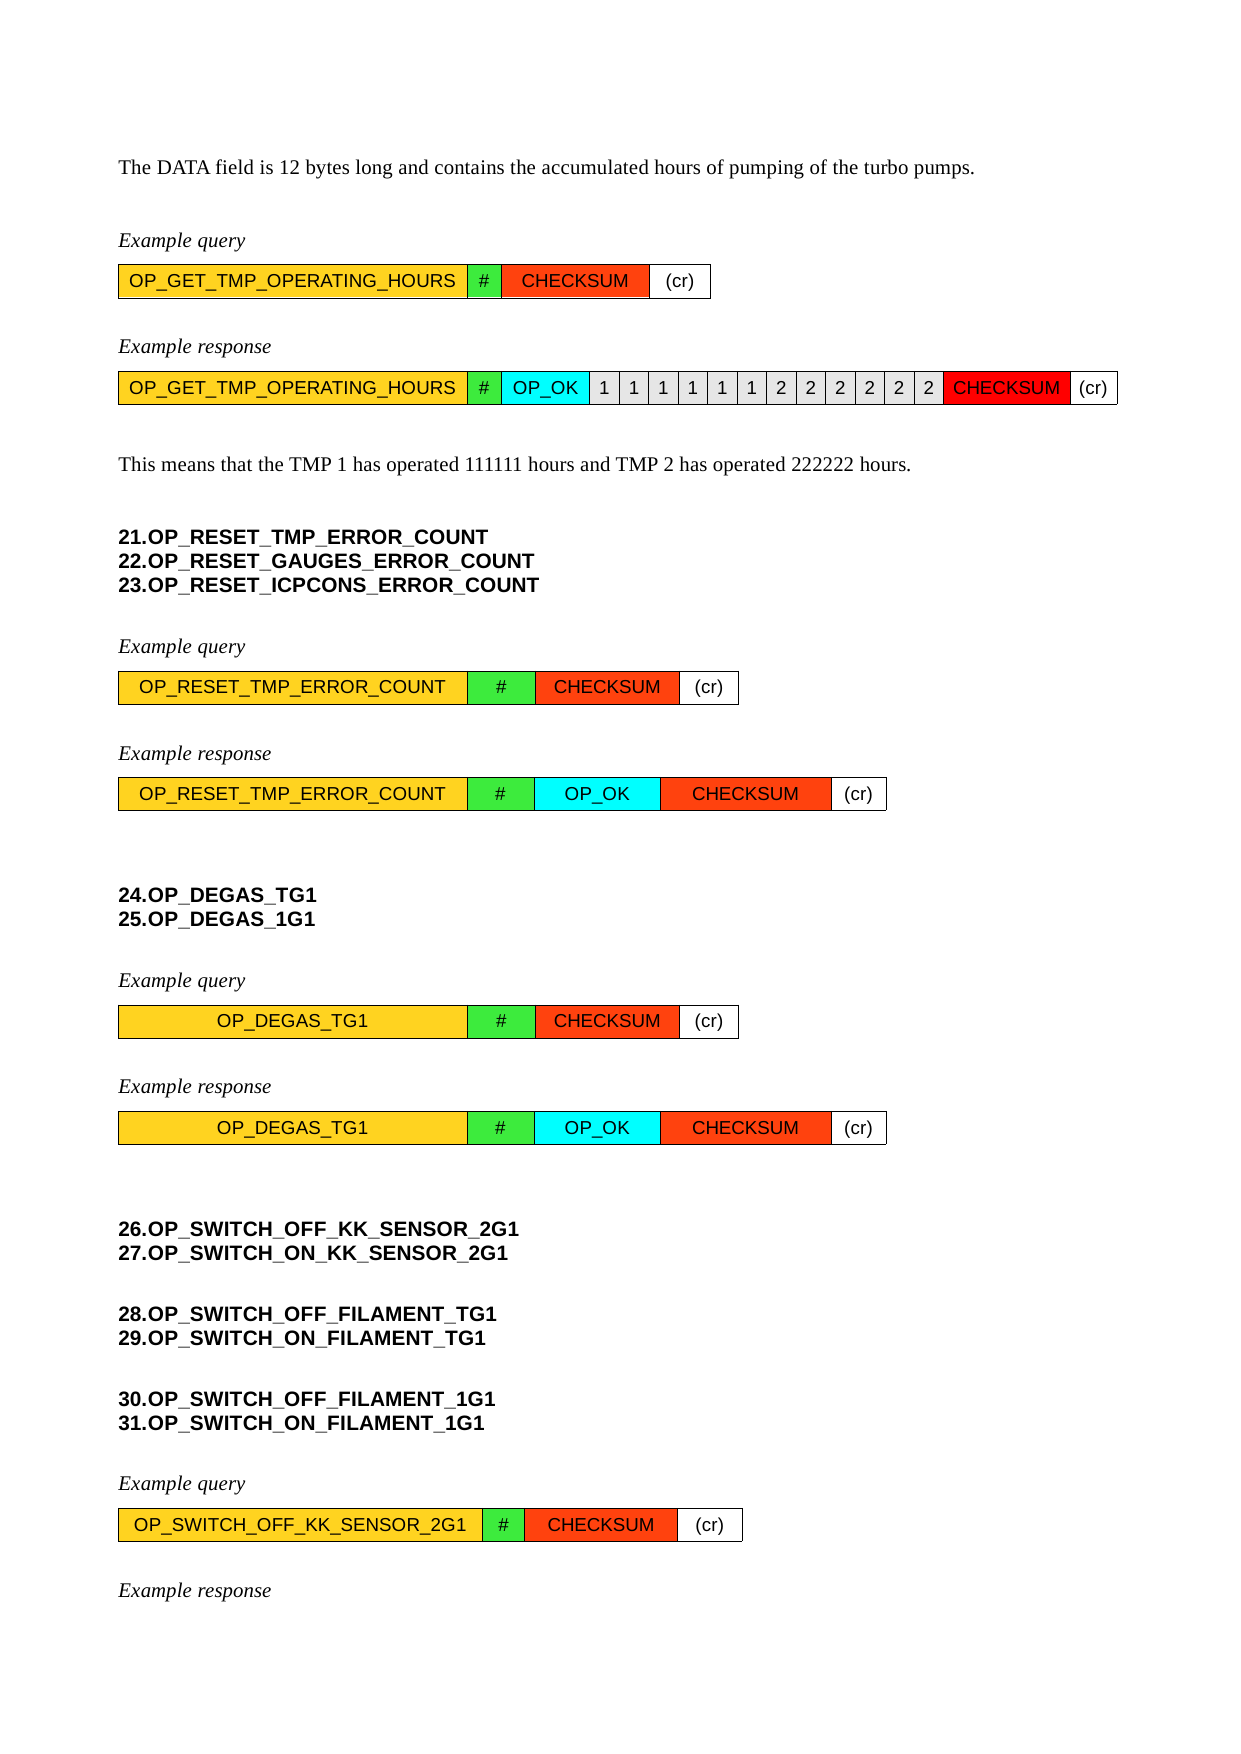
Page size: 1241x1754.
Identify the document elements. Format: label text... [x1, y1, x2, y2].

table_header 2 [826, 372, 855, 404]
subtitle OP_RESET_ICPCONS_ERROR_COUNT [118, 573, 1122, 597]
table_header (cr) [650, 265, 710, 297]
text Example response [118, 334, 1122, 358]
table_header # [468, 1006, 535, 1038]
table_header 1 [738, 372, 766, 404]
text Example query [118, 228, 1122, 252]
table_header 2 [885, 372, 914, 404]
table_header 1 [649, 372, 678, 404]
table_header OP_DEGAS_TG1 [119, 1112, 467, 1144]
subtitle OP_SWITCH_ON_FILAMENT_TG1 [118, 1326, 1122, 1350]
table_header OP_OK [535, 1112, 660, 1144]
table_header CHECKSUM [536, 1006, 679, 1038]
table_header CHECKSUM [944, 372, 1070, 404]
subtitle OP_SWITCH_OFF_FILAMENT_1G1 [118, 1387, 1122, 1411]
table_header # [468, 1112, 534, 1144]
table_header 1 [708, 372, 737, 404]
table_header CHECKSUM [502, 265, 649, 297]
table_header # [468, 265, 501, 297]
subtitle OP_SWITCH_ON_FILAMENT_1G1 [118, 1411, 1122, 1435]
subtitle OP_DEGAS_1G1 [118, 907, 1122, 931]
table_header OP_GET_TMP_OPERATING_HOURS [119, 372, 467, 404]
table_header 1 [679, 372, 707, 404]
text Example query [118, 1471, 1122, 1495]
subtitle OP_SWITCH_OFF_FILAMENT_TG1 [118, 1302, 1122, 1326]
table_header (cr) [678, 1509, 742, 1541]
table_header 2 [797, 372, 825, 404]
subtitle OP_SWITCH_OFF_KK_SENSOR_2G1 [118, 1217, 1122, 1241]
text The DATA field is 12 bytes long and contains the accumulated hours of pumping of the turbo pumps. [118, 155, 1122, 179]
table_header OP_RESET_TMP_ERROR_COUNT [119, 672, 467, 704]
table_header # [468, 372, 501, 404]
table_header (cr) [832, 778, 886, 810]
table_header OP_OK [502, 372, 589, 404]
text Example query [118, 968, 1122, 992]
table_header CHECKSUM [525, 1509, 677, 1541]
table_header 2 [856, 372, 884, 404]
table_header CHECKSUM [536, 672, 679, 704]
table_header # [468, 778, 534, 810]
table_header (cr) [832, 1112, 886, 1144]
table_header (cr) [1071, 372, 1117, 404]
subtitle OP_RESET_TMP_ERROR_COUNT [118, 525, 1122, 549]
table_header 1 [590, 372, 619, 404]
table_header 2 [767, 372, 796, 404]
text This means that the TMP 1 has operated 111111 hours and TMP 2 has operated 222222 hours. [118, 452, 1122, 476]
table_header CHECKSUM [661, 1112, 831, 1144]
table_header (cr) [680, 1006, 738, 1038]
subtitle OP_SWITCH_ON_KK_SENSOR_2G1 [118, 1241, 1122, 1265]
table_header OP_SWITCH_OFF_KK_SENSOR_2G1 [119, 1509, 482, 1541]
text Example response [118, 1074, 1122, 1098]
text Example query [118, 634, 1122, 658]
text Example response [118, 740, 1122, 764]
table_header 1 [620, 372, 648, 404]
text Example response [118, 1578, 1122, 1602]
table_header OP_GET_TMP_OPERATING_HOURS [119, 265, 467, 297]
table_header (cr) [680, 672, 738, 704]
table_header OP_RESET_TMP_ERROR_COUNT [119, 778, 467, 810]
table_header # [483, 1509, 524, 1541]
table_header OP_OK [535, 778, 660, 810]
table_header CHECKSUM [661, 778, 831, 810]
subtitle OP_DEGAS_TG1 [118, 883, 1122, 907]
table_header # [468, 672, 535, 704]
table_header 2 [915, 372, 943, 404]
subtitle OP_RESET_GAUGES_ERROR_COUNT [118, 549, 1122, 573]
table_header OP_DEGAS_TG1 [119, 1006, 467, 1038]
